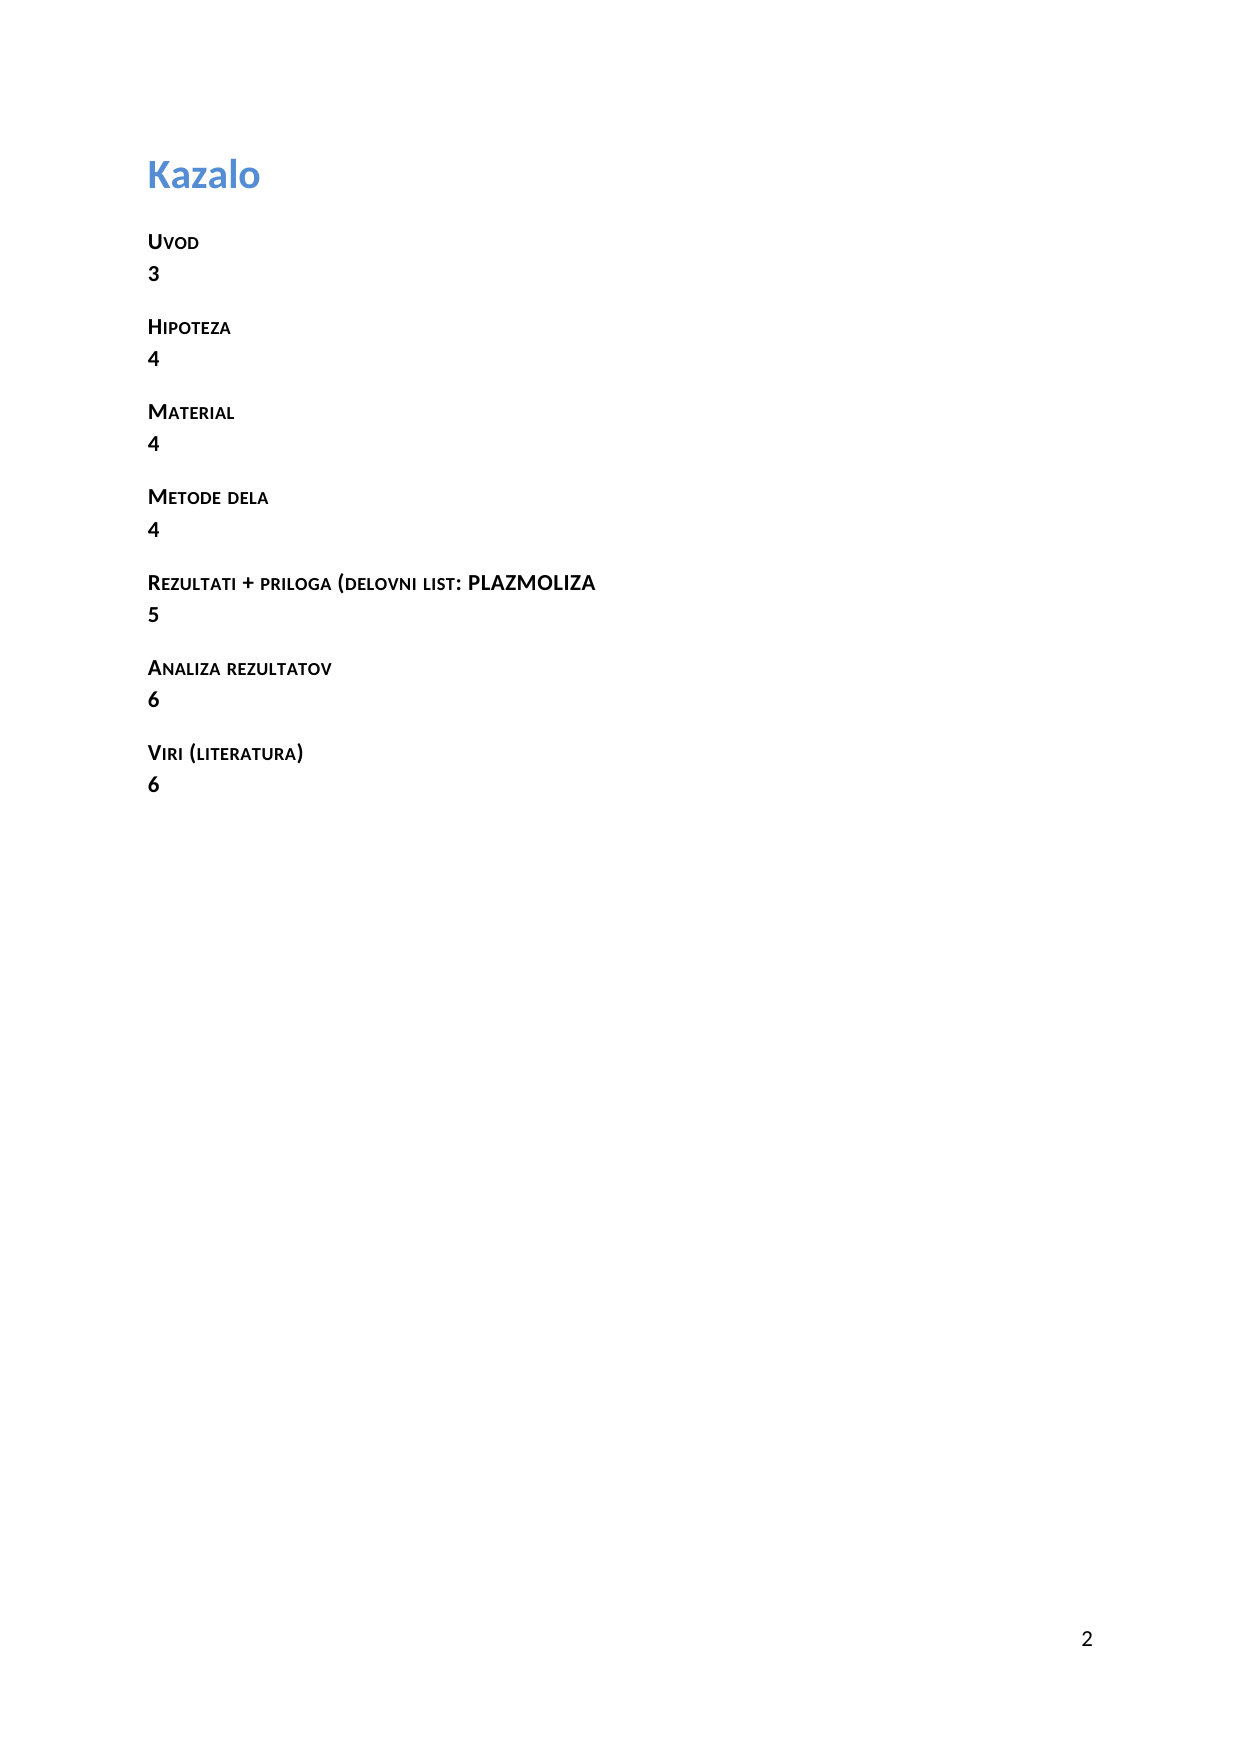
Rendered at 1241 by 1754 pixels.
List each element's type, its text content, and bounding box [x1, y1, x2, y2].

text Analiza rezultatov 6 [148, 653, 1093, 713]
text Viri (literatura) 6 [148, 738, 1093, 798]
text Uvod 3 [148, 227, 1093, 287]
text Hipoteza 4 [148, 312, 1093, 372]
text Rezultati + priloga (delovni list: PLAZMOLIZA 5 [148, 568, 1093, 628]
text Kazalo [148, 148, 1093, 198]
text Material 4 [148, 397, 1093, 457]
text Metode dela 4 [148, 482, 1093, 543]
